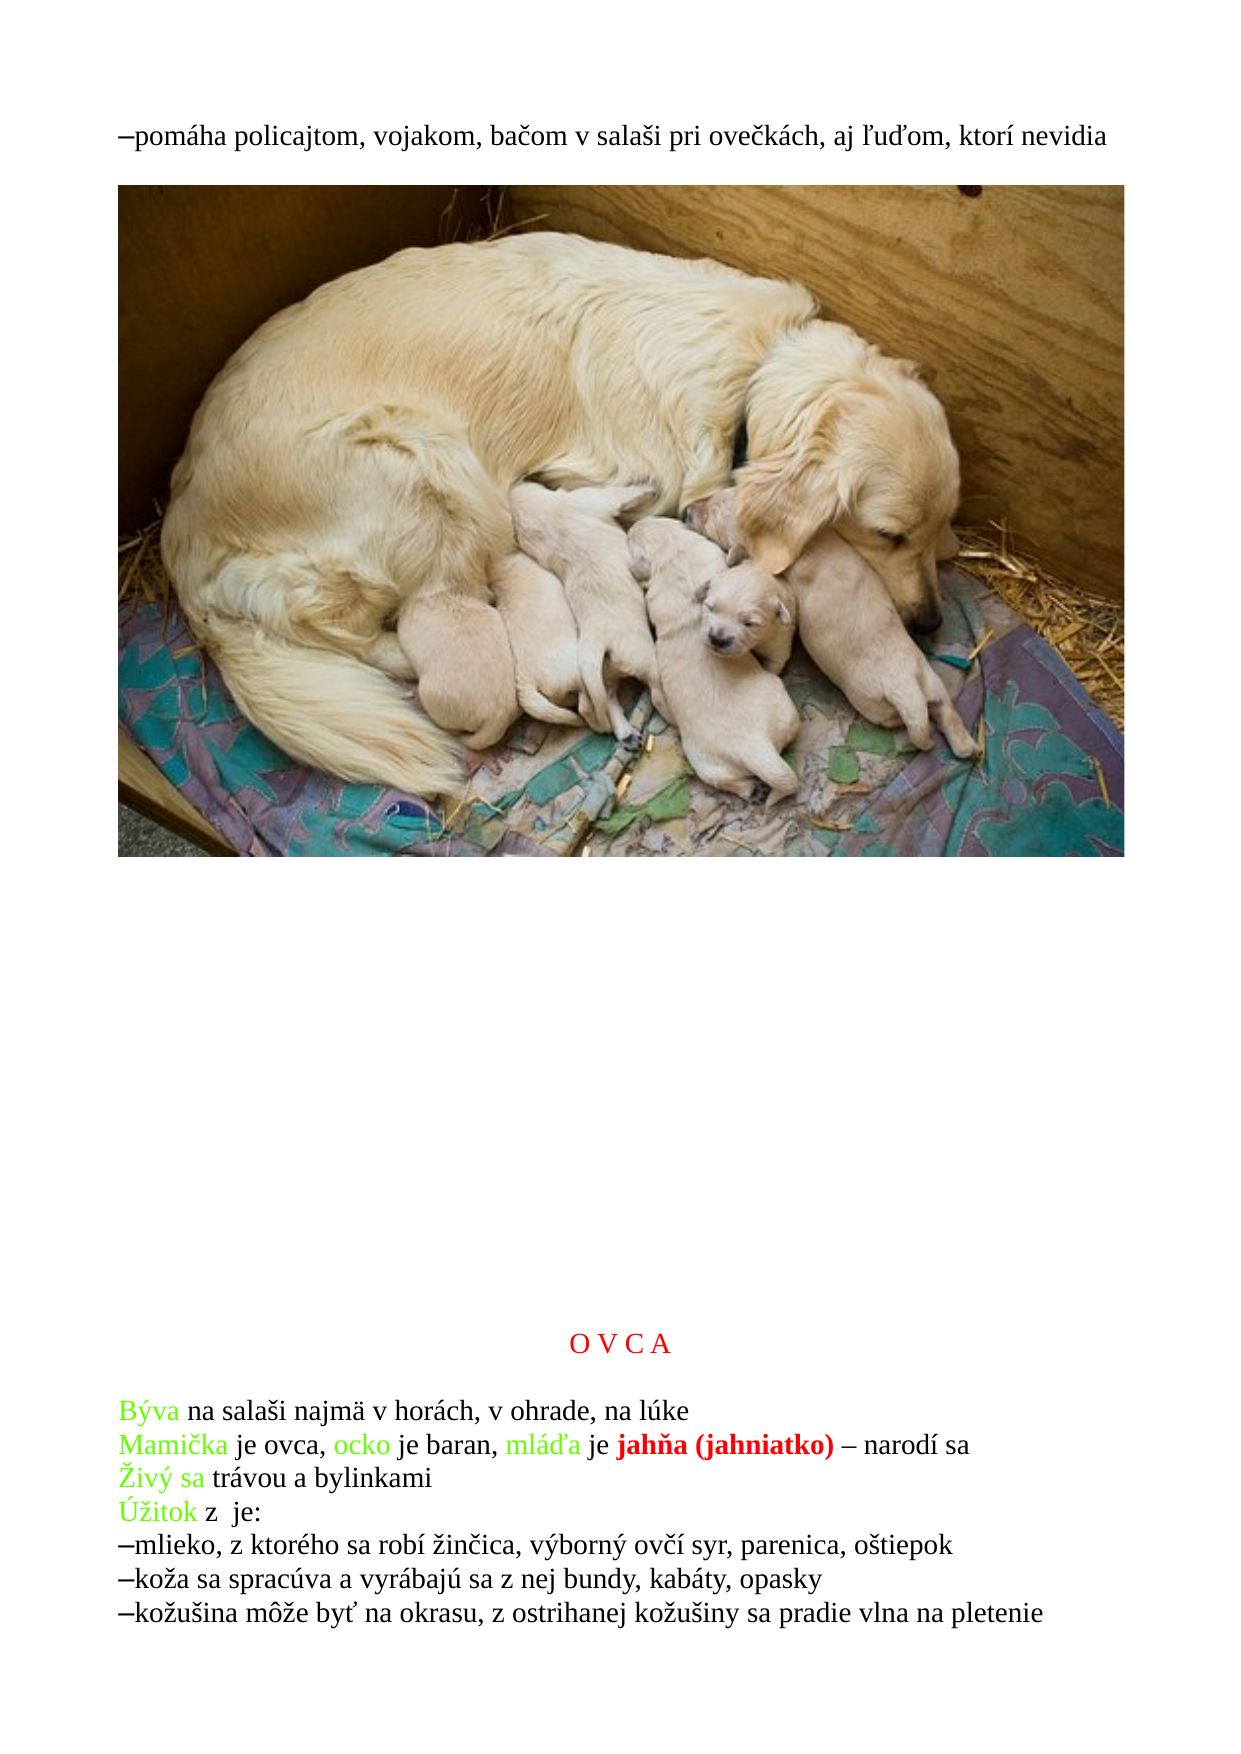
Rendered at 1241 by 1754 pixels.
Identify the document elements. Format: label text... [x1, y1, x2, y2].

text Úžitok z je: [118, 1494, 1122, 1527]
text Mamička je ovca, ocko je baran, mláďa je jahňa (jahniatko) – narodí sa [118, 1427, 1122, 1460]
list koža sa spracúva a vyrábajú sa z nej bundy, kabáty, opasky [118, 1561, 1122, 1595]
text Býva na salaši najmä v horách, v ohrade, na lúke [118, 1393, 1122, 1427]
text Živý sa trávou a bylinkami [118, 1460, 1122, 1494]
list pomáha policajtom, vojakom, bačom v salaši pri ovečkách, aj ľuďom, ktorí nevidia [118, 118, 1122, 152]
list mlieko, z ktorého sa robí žinčica, výborný ovčí syr, parenica, oštiepok [118, 1527, 1122, 1561]
list kožušina môže byť na okrasu, z ostrihanej kožušiny sa pradie vlna na pletenie [118, 1595, 1122, 1628]
text O V C A [118, 1326, 1122, 1360]
picture [118, 185, 1125, 857]
